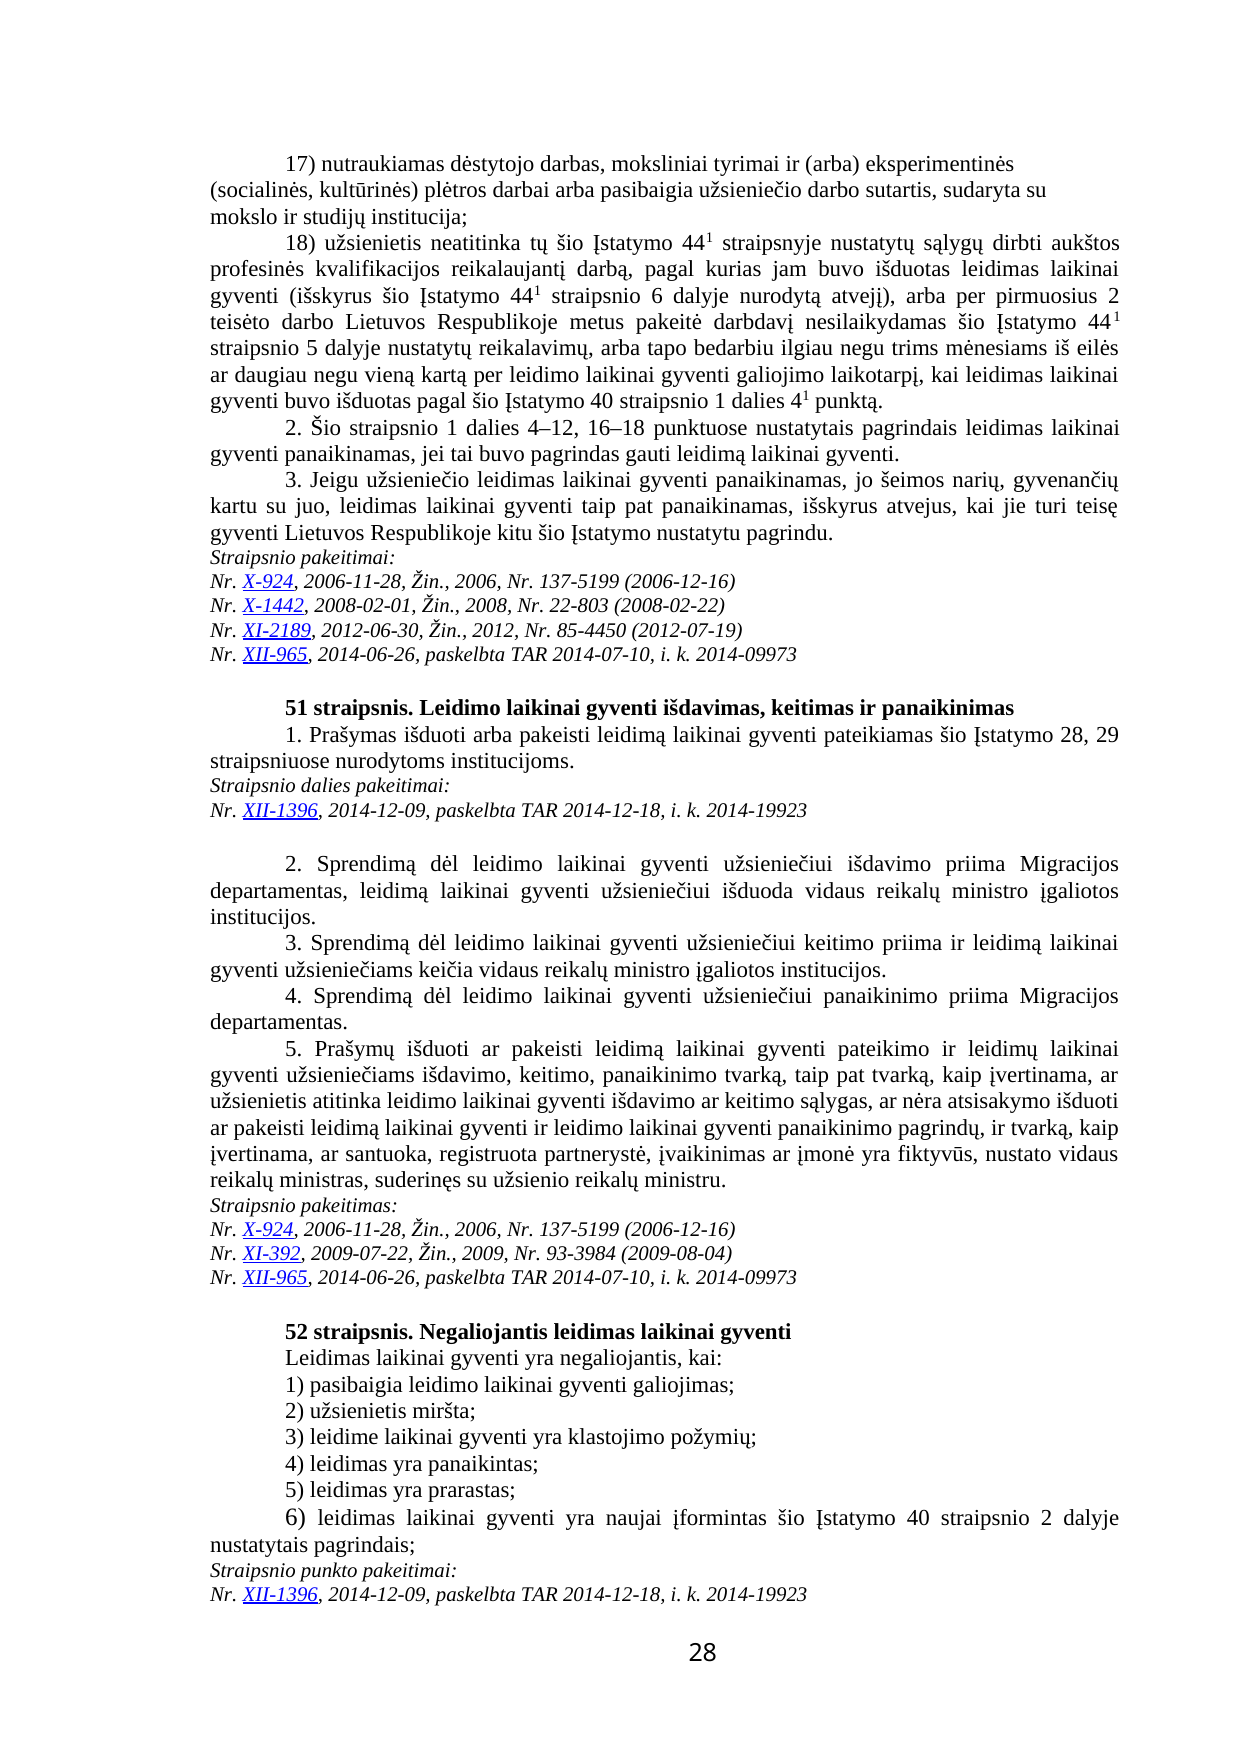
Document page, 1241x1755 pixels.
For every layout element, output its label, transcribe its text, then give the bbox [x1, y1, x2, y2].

text Nr. XII-1396, 2014-12-09, paskelbta TAR 2014-12-18, i. k. 2014-19923 [210, 797, 1120, 822]
text 5) leidimas yra prarastas; [210, 1476, 1120, 1502]
text 2. Sprendimą dėl leidimo laikinai gyventi užsieniečiui išdavimo priima Migracijos departamentas, leidimą laikinai gyventi užsieniečiui išduoda vidaus reikalų ministro įgaliotos institucijos. [210, 850, 1120, 929]
text Nr. X-924, 2006-11-28, Žin., 2006, Nr. 137-5199 (2006-12-16) [210, 569, 1120, 593]
text Nr. XI-2189, 2012-06-30, Žin., 2012, Nr. 85-4450 (2012-07-19) [210, 617, 1120, 642]
text 52 straipsnis. Negaliojantis leidimas laikinai gyventi [210, 1318, 1120, 1344]
text Straipsnio punkto pakeitimai: [210, 1557, 1120, 1582]
text 5. Prašymų išduoti ar pakeisti leidimą laikinai gyventi pateikimo ir leidimų laikinai gyventi užsieniečiams išdavimo, keitimo, panaikinimo tvarką, taip pat tvarką, kaip įvertinama, ar užsienietis atitinka leidimo laikinai gyventi išdavimo ar keitimo sąlygas, ar nėra atsisakymo išduoti ar pakeisti leidimą laikinai gyventi ir leidimo laikinai gyventi panaikinimo pagrindų, ir tvarką, kaip įvertinama, ar santuoka, registruota partnerystė, įvaikinimas ar įmonė yra fiktyvūs, nustato vidaus reikalų ministras, suderinęs su užsienio reikalų ministru. [210, 1035, 1120, 1193]
text 1. Prašymas išduoti arba pakeisti leidimą laikinai gyventi pateikiamas šio Įstatymo 28, 29 straipsniuose nurodytoms institucijoms. [210, 721, 1120, 773]
text 17) nutraukiamas dėstytojo darbas, moksliniai tyrimai ir (arba) eksperimentinės (socialinės, kultūrinės) plėtros darbai arba pasibaigia užsieniečio darbo sutartis, sudaryta su mokslo ir studijų institucija; [210, 150, 1120, 229]
text Straipsnio pakeitimas: [210, 1193, 1120, 1217]
text 3. Sprendimą dėl leidimo laikinai gyventi užsieniečiui keitimo priima ir leidimą laikinai gyventi užsieniečiams keičia vidaus reikalų ministro įgaliotos institucijos. [210, 929, 1120, 982]
text Nr. XII-1396, 2014-12-09, paskelbta TAR 2014-12-18, i. k. 2014-19923 [210, 1582, 1120, 1606]
text 2) užsienietis miršta; [210, 1397, 1120, 1423]
text Nr. XII-965, 2014-06-26, paskelbta TAR 2014-07-10, i. k. 2014-09973 [210, 642, 1120, 666]
text Leidimas laikinai gyventi yra negaliojantis, kai: [210, 1344, 1120, 1371]
text Straipsnio dalies pakeitimai: [210, 773, 1120, 797]
text Nr. XI-392, 2009-07-22, Žin., 2009, Nr. 93-3984 (2009-08-04) [210, 1241, 1120, 1265]
text 18) užsienietis neatitinka tų šio Įstatymo 441 straipsnyje nustatytų sąlygų dirbti aukštos profesinės kvalifikacijos reikalaujantį darbą, pagal kurias jam buvo išduotas leidimas laikinai gyventi (išskyrus šio Įstatymo 441 straipsnio 6 dalyje nurodytą atvejį), arba per pirmuosius 2 teisėto darbo Lietuvos Respublikoje metus pakeitė darbdavį nesilaikydamas šio Įstatymo 441 straipsnio 5 dalyje nustatytų reikalavimų, arba tapo bedarbiu ilgiau negu trims mėnesiams iš eilės ar daugiau negu vieną kartą per leidimo laikinai gyventi galiojimo laikotarpį, kai leidimas laikinai gyventi buvo išduotas pagal šio Įstatymo 40 straipsnio 1 dalies 41 punktą. [210, 229, 1120, 413]
text 4. Sprendimą dėl leidimo laikinai gyventi užsieniečiui panaikinimo priima Migracijos departamentas. [210, 982, 1120, 1035]
text 1) pasibaigia leidimo laikinai gyventi galiojimas; [210, 1371, 1120, 1397]
text 2. Šio straipsnio 1 dalies 4–12, 16–18 punktuose nustatytais pagrindais leidimas laikinai gyventi panaikinamas, jei tai buvo pagrindas gauti leidimą laikinai gyventi. [210, 413, 1120, 466]
text Nr. X-1442, 2008-02-01, Žin., 2008, Nr. 22-803 (2008-02-22) [210, 593, 1120, 617]
text 51 straipsnis. Leidimo laikinai gyventi išdavimas, keitimas ir panaikinimas [210, 694, 1120, 721]
text Nr. XII-965, 2014-06-26, paskelbta TAR 2014-07-10, i. k. 2014-09973 [210, 1265, 1120, 1289]
text 6) leidimas laikinai gyventi yra naujai įformintas šio Įstatymo 40 straipsnio 2 dalyje nustatytais pagrindais; [210, 1502, 1120, 1557]
text 3) leidime laikinai gyventi yra klastojimo požymių; [210, 1423, 1120, 1450]
text Straipsnio pakeitimai: [210, 545, 1120, 569]
text 3. Jeigu užsieniečio leidimas laikinai gyventi panaikinamas, jo šeimos narių, gyvenančių kartu su juo, leidimas laikinai gyventi taip pat panaikinamas, išskyrus atvejus, kai jie turi teisę gyventi Lietuvos Respublikoje kitu šio Įstatymo nustatytu pagrindu. [210, 466, 1120, 545]
text 4) leidimas yra panaikintas; [210, 1450, 1120, 1476]
text Nr. X-924, 2006-11-28, Žin., 2006, Nr. 137-5199 (2006-12-16) [210, 1217, 1120, 1241]
